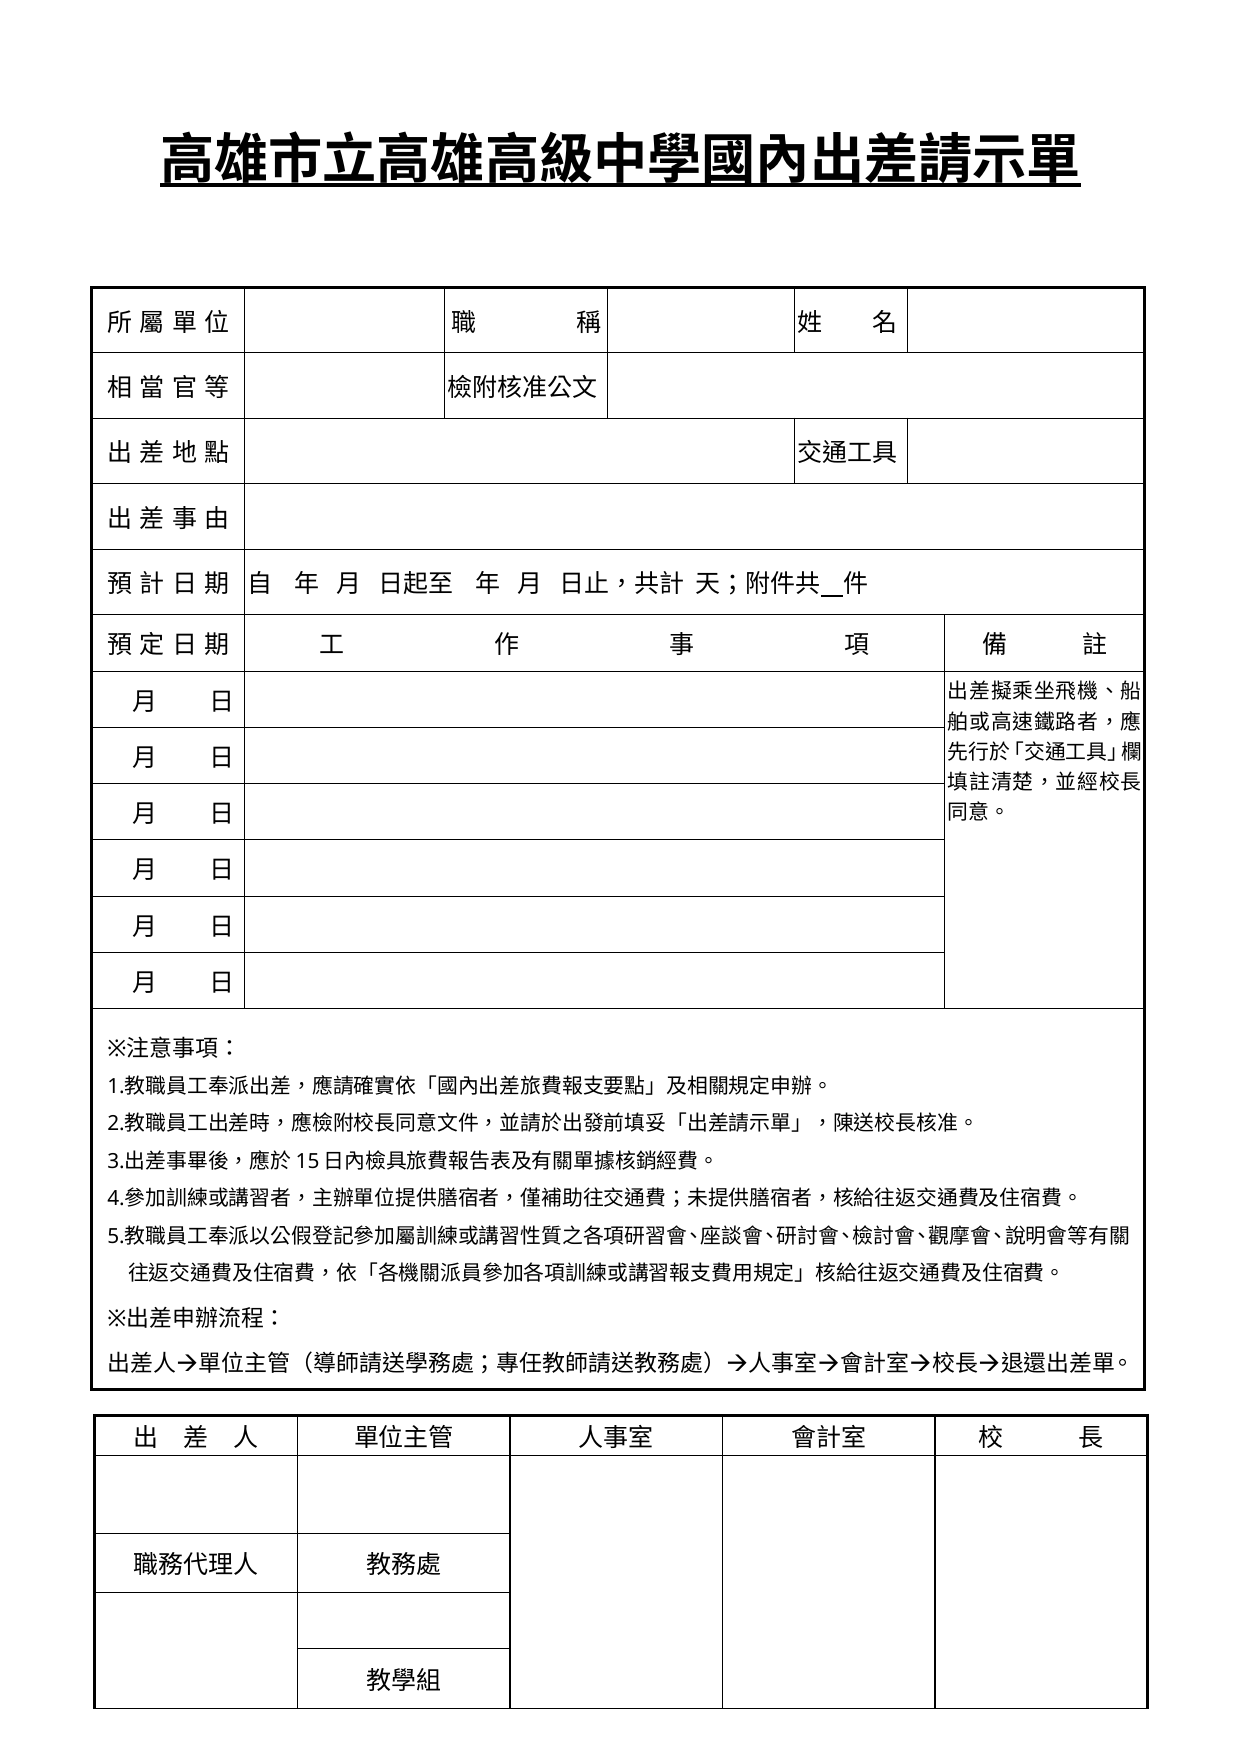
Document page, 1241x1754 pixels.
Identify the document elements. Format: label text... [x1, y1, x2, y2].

table_header 職 稱 [445, 289, 607, 352]
table_cell 出差地點 [93, 419, 244, 483]
table_cell [245, 484, 1143, 549]
table_cell 預計日期 [93, 550, 244, 614]
table_cell 日 [206, 728, 244, 783]
table_cell [168, 897, 206, 952]
table_cell 月 [130, 897, 168, 952]
table_cell 自 年 月 日起至 年 月 日止，共計 天；附件共 件 [245, 550, 1143, 614]
table_cell [936, 1456, 1146, 1707]
table_cell [245, 419, 794, 483]
table_header 姓 名 [795, 289, 907, 352]
table_cell [245, 953, 944, 1008]
table_cell 日 [206, 840, 244, 896]
table_header [608, 289, 794, 352]
table_cell [168, 728, 206, 783]
table_cell [93, 784, 130, 839]
table_cell [93, 840, 130, 896]
table_cell 檢附核准公文 [445, 353, 607, 417]
table_cell 相當官等 [93, 353, 244, 417]
table_header 單位主管 [298, 1417, 509, 1454]
table_cell 教學組 [298, 1649, 509, 1707]
table_cell 備 註 [945, 615, 1143, 671]
table_cell [93, 728, 130, 783]
table_cell [245, 784, 944, 839]
table_cell [245, 672, 944, 727]
table_cell 日 [206, 672, 244, 727]
table_cell [245, 897, 944, 952]
table_cell [93, 897, 130, 952]
table_cell 出差事由 [93, 484, 244, 549]
table_cell 月 [130, 784, 168, 839]
table_cell [245, 353, 444, 417]
table_cell [93, 672, 130, 727]
table_cell 月 [130, 953, 168, 1008]
table_cell 日 [206, 784, 244, 839]
table_cell ※注意事項： 1.教職員工奉派出差，應請確實依「國內出差旅費報支要點」及相關規定申辦。 2.教職員工出差時，應檢附校長同意文件，並請於出發前填妥「出差請示單」，陳送校長核准。 3.出差事畢後，應於15日內檢具旅費報告表及有關單據核銷經費。 4.參加訓練或講習者，主辦單位提供膳宿者，僅補助往交通費；未提供膳宿者，核給往返交通費及住宿費。 5.教職員工奉派以公假登記參加屬訓練或講習性質之各項研習會、座談會、研討會、檢討會、觀摩會、說明會等有關往返交通費及住宿費，依「各機關派員參加各項訓練或講習報支費用規定」核給往返交通費及住宿費。 ※出差申辦流程： 出差人單位主管（導師請送學務處；專任教師請送教務處）人事室會計室校長退還出差單。 [93, 1009, 1143, 1388]
table_cell 工 作 事 項 [245, 615, 944, 671]
table_cell [723, 1456, 934, 1707]
table_header 出 差 人 [96, 1417, 297, 1454]
table_cell [96, 1456, 297, 1533]
table_cell [298, 1456, 509, 1533]
table_cell [168, 840, 206, 896]
table_cell [511, 1456, 722, 1707]
table_cell [168, 953, 206, 1008]
table_header 會計室 [723, 1417, 934, 1454]
table_cell [908, 419, 1143, 483]
text 高雄市立高雄高級中學國內出差請示單 [94, 99, 1146, 211]
table_header [908, 289, 1143, 352]
table_header 所屬單位 [93, 289, 244, 352]
table_header 校 長 [936, 1417, 1146, 1454]
table_cell 交通工具 [795, 419, 907, 483]
table_cell [168, 784, 206, 839]
table_cell [245, 840, 944, 896]
table_cell 教務處 [298, 1534, 509, 1592]
table_cell [608, 353, 1143, 417]
table_cell 職務代理人 [96, 1534, 297, 1592]
table_cell [245, 728, 944, 783]
table_cell 月 [130, 672, 168, 727]
table_cell 月 [130, 840, 168, 896]
table_cell 預定日期 [93, 615, 244, 671]
table_cell 日 [206, 897, 244, 952]
table_cell [298, 1593, 509, 1648]
table_cell [93, 953, 130, 1008]
table_header 人事室 [511, 1417, 722, 1454]
table_cell [168, 672, 206, 727]
table_header [245, 289, 444, 352]
table_cell [96, 1593, 297, 1707]
table_cell 出差擬乘坐飛機、船舶或高速鐵路者，應先行於「交通工具」欄填註清楚，並經校長同意。 [945, 672, 1143, 1008]
table_cell 日 [206, 953, 244, 1008]
table_cell 月 [130, 728, 168, 783]
